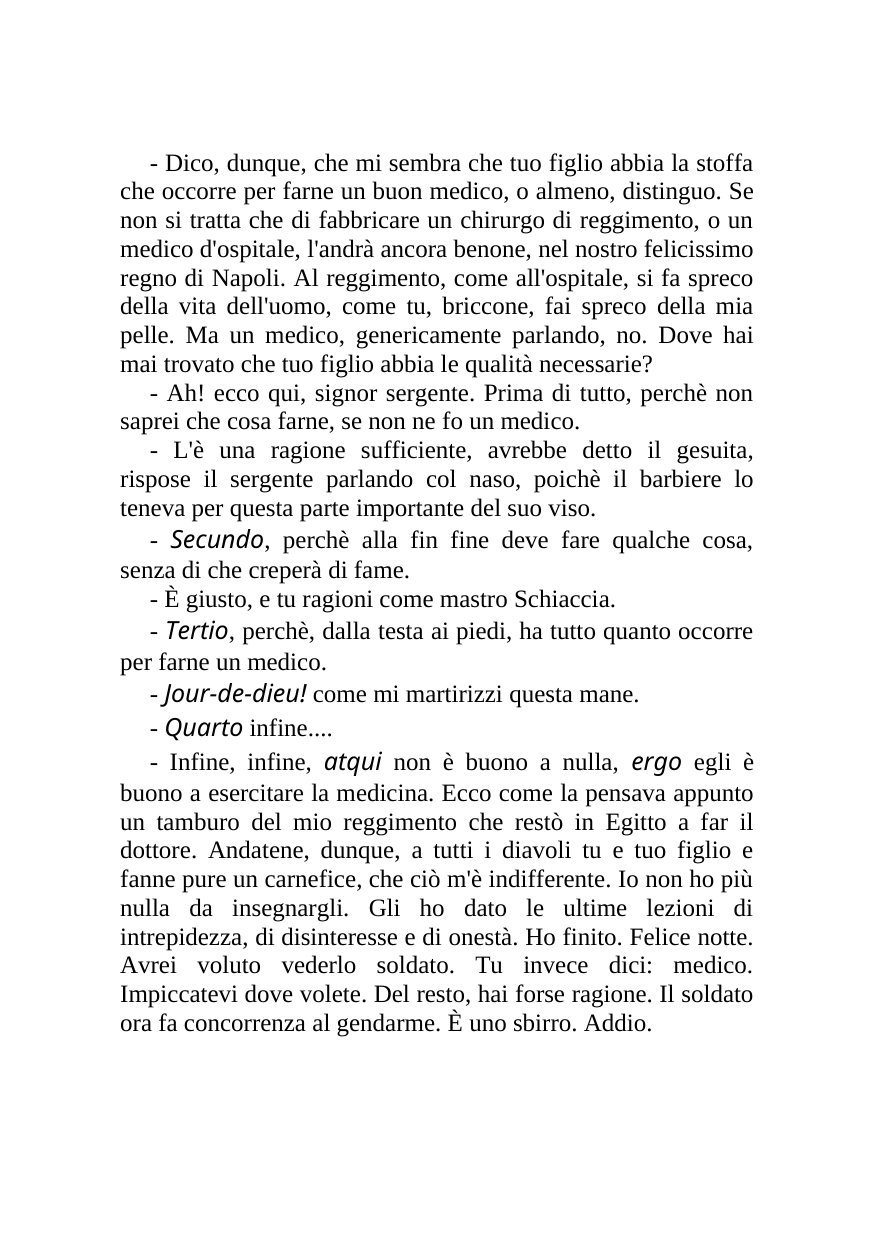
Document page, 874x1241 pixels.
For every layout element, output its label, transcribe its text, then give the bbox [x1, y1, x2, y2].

text - L'è una ragione sufficiente, avrebbe detto il gesuita, rispose il sergente parlando col naso, poichè il barbiere lo teneva per questa parte importante del suo viso. [120, 435, 754, 521]
text - Quarto infine.... [120, 710, 754, 744]
text - Tertio, perchè, dalla testa ai piedi, ha tutto quanto occorre per farne un medico. [120, 613, 754, 676]
text - È giusto, e tu ragioni come mastro Schiaccia. [120, 584, 754, 613]
text - Ah! ecco qui, signor sergente. Prima di tutto, perchè non saprei che cosa farne, se non ne fo un medico. [120, 378, 754, 435]
text - Jour-de-dieu! come mi martirizzi questa mane. [120, 676, 754, 710]
text - Infine, infine, atqui non è buono a nulla, ergo egli è buono a esercitare la medicina. Ecco come la pensava appunto un tamburo del mio reggimento che restò in Egitto a far il dottore. Andatene, dunque, a tutti i diavoli tu e tuo figlio e fanne pure un carnefice, che ciò m'è indifferente. Io non ho più nulla da insegnargli. Gli ho dato le ultime lezioni di intrepidezza, di disinteresse e di onestà. Ho finito. Felice notte. Avrei voluto vederlo soldato. Tu invece dici: medico. Impiccatevi dove volete. Del resto, hai forse ragione. Il soldato ora fa concorrenza al gendarme. È uno sbirro. Addio. [120, 744, 754, 1037]
text - Dico, dunque, che mi sembra che tuo figlio abbia la stoffa che occorre per farne un buon medico, o almeno, distinguo. Se non si tratta che di fabbricare un chirurgo di reggimento, o un medico d'ospitale, l'andrà ancora benone, nel nostro felicissimo regno di Napoli. Al reggimento, come all'ospitale, si fa spreco della vita dell'uomo, come tu, briccone, fai spreco della mia pelle. Ma un medico, genericamente parlando, no. Dove hai mai trovato che tuo figlio abbia le qualità necessarie? [120, 148, 754, 378]
text - Secundo, perchè alla fin fine deve fare qualche cosa, senza di che creperà di fame. [120, 521, 754, 584]
